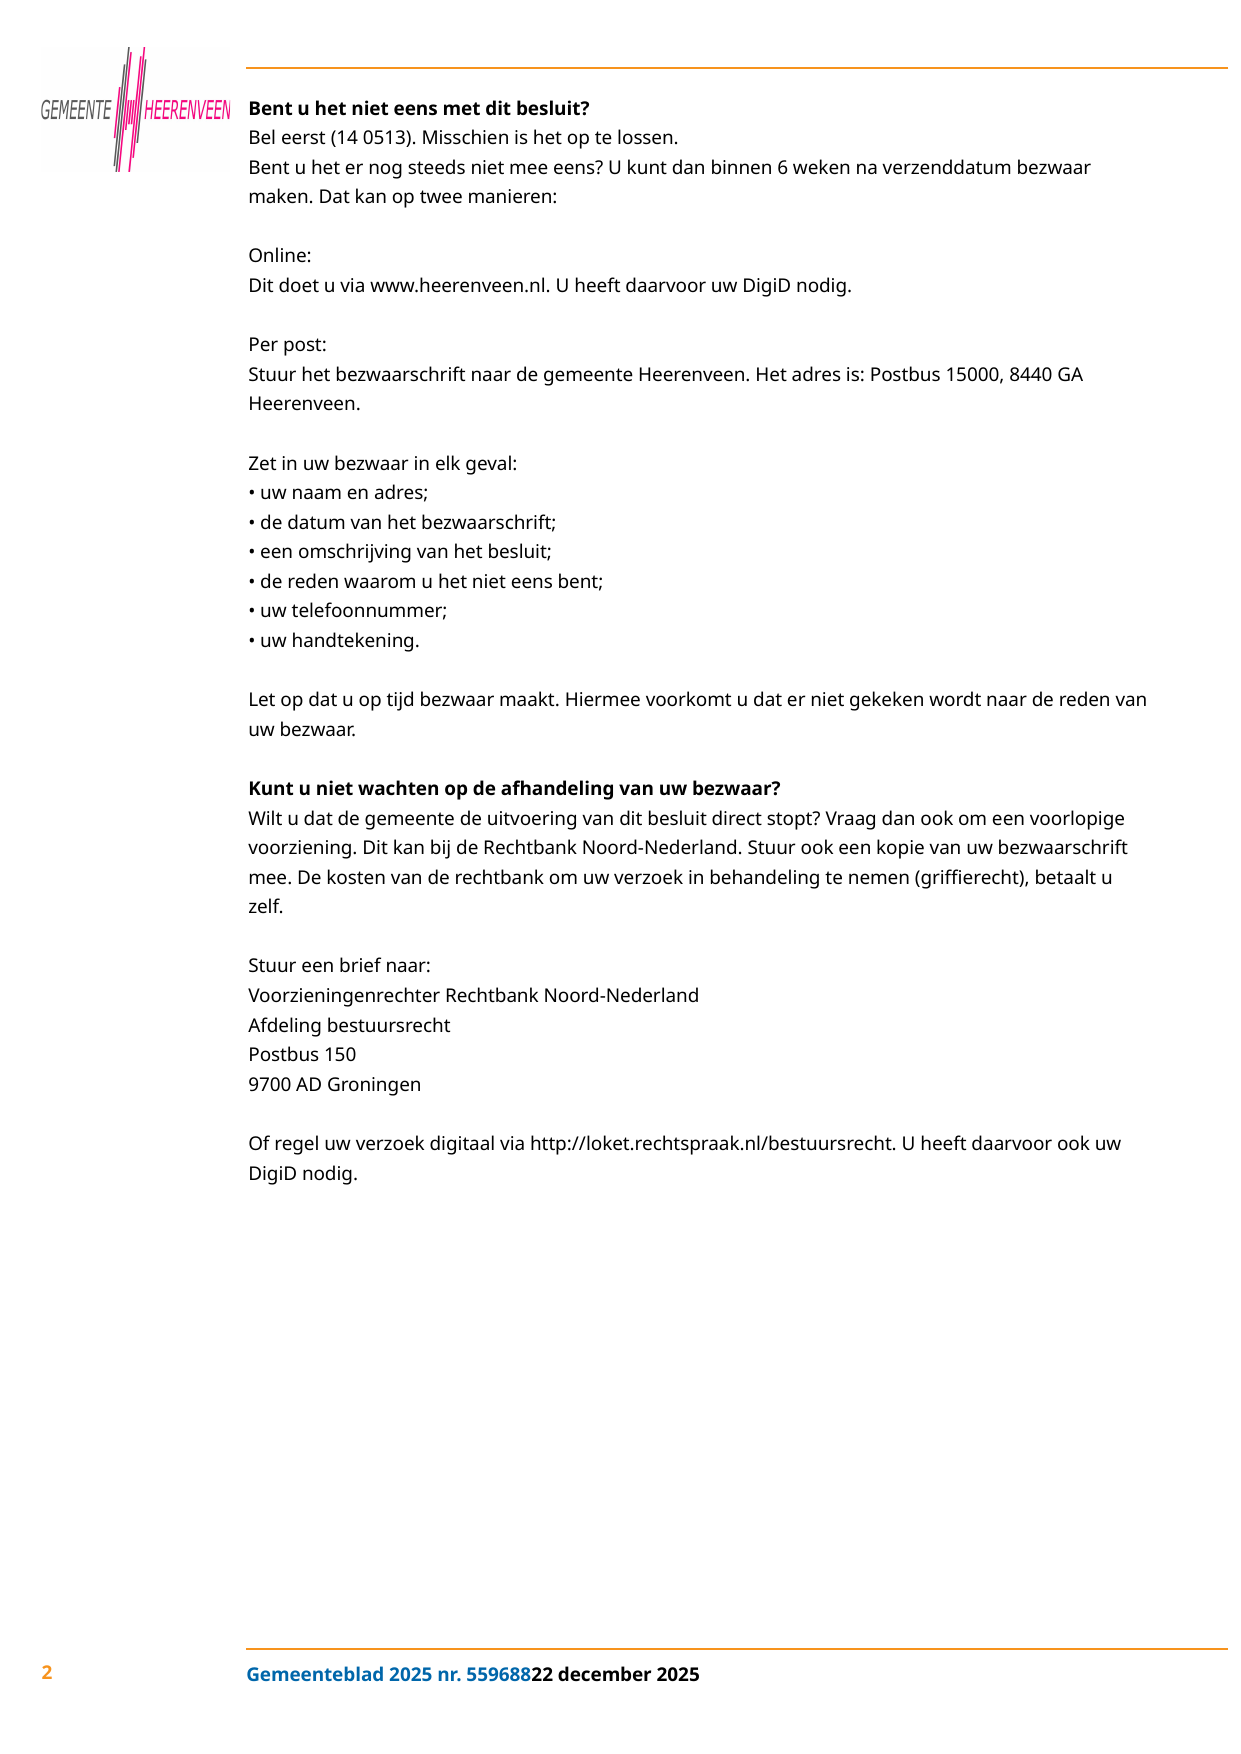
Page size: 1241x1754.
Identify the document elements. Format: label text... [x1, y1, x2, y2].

text Stuur een brief naar: [248, 953, 1152, 978]
text • uw handtekening. [248, 627, 1152, 653]
text • uw telefoonnummer; [248, 598, 1152, 623]
text • de reden waarom u het niet eens bent; [248, 568, 1152, 594]
text Afdeling bestuursrecht [248, 1012, 1152, 1038]
text • een omschrijving van het besluit; [248, 538, 1152, 564]
text Wilt u dat de gemeente de uitvoering van dit besluit direct stopt? Vraag dan ook om een voorlopige voorziening. Dit kan bij de Rechtbank Noord-Nederland. Stuur ook een kopie van uw bezwaarschrift mee. De kosten van de rechtbank om uw verzoek in behandeling te nemen (griffierecht), betaalt u zelf. [248, 805, 1152, 919]
text Let op dat u op tijd bezwaar maakt. Hiermee voorkomt u dat er niet gekeken wordt naar de reden van uw bezwaar. [248, 686, 1152, 742]
text Kunt u niet wachten op de afhandeling van uw bezwaar? [248, 775, 1152, 801]
text Of regel uw verzoek digitaal via http://loket.rechtspraak.nl/bestuursrecht. U heeft daarvoor ook uw DigiD nodig. [248, 1130, 1152, 1186]
text Stuur het bezwaarschrift naar de gemeente Heerenveen. Het adres is: Postbus 15000, 8440 GA Heerenveen. [248, 361, 1152, 416]
text Voorzieningenrechter Rechtbank Noord-Nederland [248, 982, 1152, 1008]
text Dit doet u via www.heerenveen.nl. U heeft daarvoor uw DigiD nodig. [248, 272, 1152, 298]
text • uw naam en adres; [248, 479, 1152, 505]
picture [41, 47, 231, 172]
text • de datum van het bezwaarschrift; [248, 509, 1152, 535]
text Per post: [248, 331, 1152, 357]
text 9700 AD Groningen [248, 1071, 1152, 1097]
text Postbus 150 [248, 1041, 1152, 1067]
text Bel eerst (14 0513). Misschien is het op te lossen. [248, 124, 1152, 150]
text Bent u het niet eens met dit besluit? [248, 95, 1152, 121]
text Online: [248, 243, 1152, 268]
text Bent u het er nog steeds niet mee eens? U kunt dan binnen 6 weken na verzenddatum bezwaar maken. Dat kan op twee manieren: [248, 154, 1152, 209]
text Zet in uw bezwaar in elk geval: [248, 450, 1152, 476]
